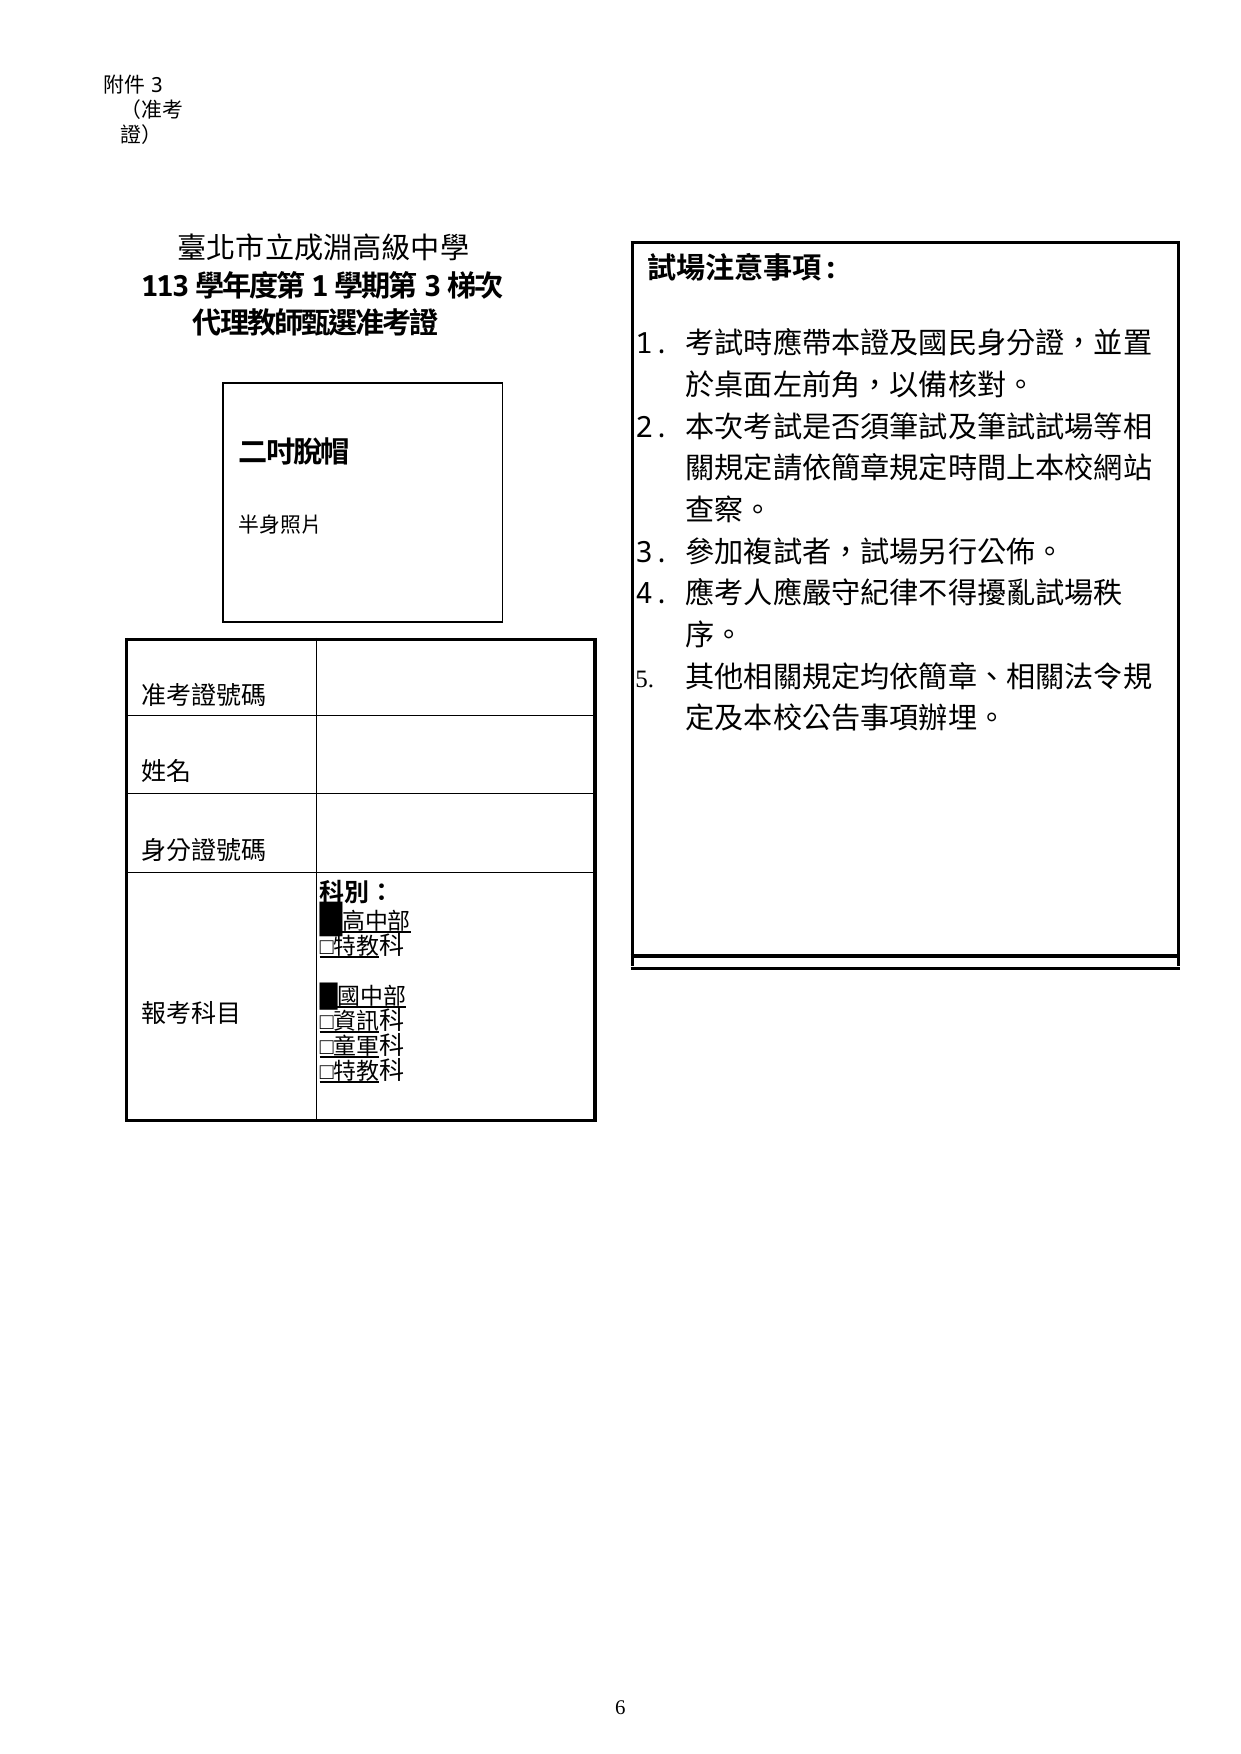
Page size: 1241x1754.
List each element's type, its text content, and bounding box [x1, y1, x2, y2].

table_cell [634, 958, 1177, 966]
text 113學年度第1學期第3梯次 [105, 266, 541, 303]
text 臺北市立成淵高級中學 [105, 228, 541, 266]
table_cell 科別： █高中部 □特教科 █國中部 □資訊科 □童軍科 □特教科 [317, 873, 593, 1118]
table_header 試場注意事項: 考試時應帶本證及國民身分證，並置於桌面左前角，以備核對。 本次考試是否須筆試及筆試試場等相關規定請依簡章規定時間上本校網站查察。 參加複試者，試場另行公佈。 應考人應嚴守紀律不得擾亂試場秩序。 其他相關規定均依簡章、相關法令規定及本校公告事項辦埋。 [634, 244, 1177, 953]
text 半身照片 [239, 508, 475, 538]
table_cell 姓名 [128, 716, 316, 793]
text 代理教師甄選准考證 [105, 303, 541, 341]
table_header 准考證號碼 [128, 641, 316, 715]
table_cell 身分證號碼 [128, 794, 316, 872]
table_cell [317, 794, 593, 872]
table_cell 報考科目 [128, 873, 316, 1118]
table_header [317, 641, 593, 715]
table_cell [317, 716, 593, 793]
text 二吋脫帽 [239, 428, 475, 471]
